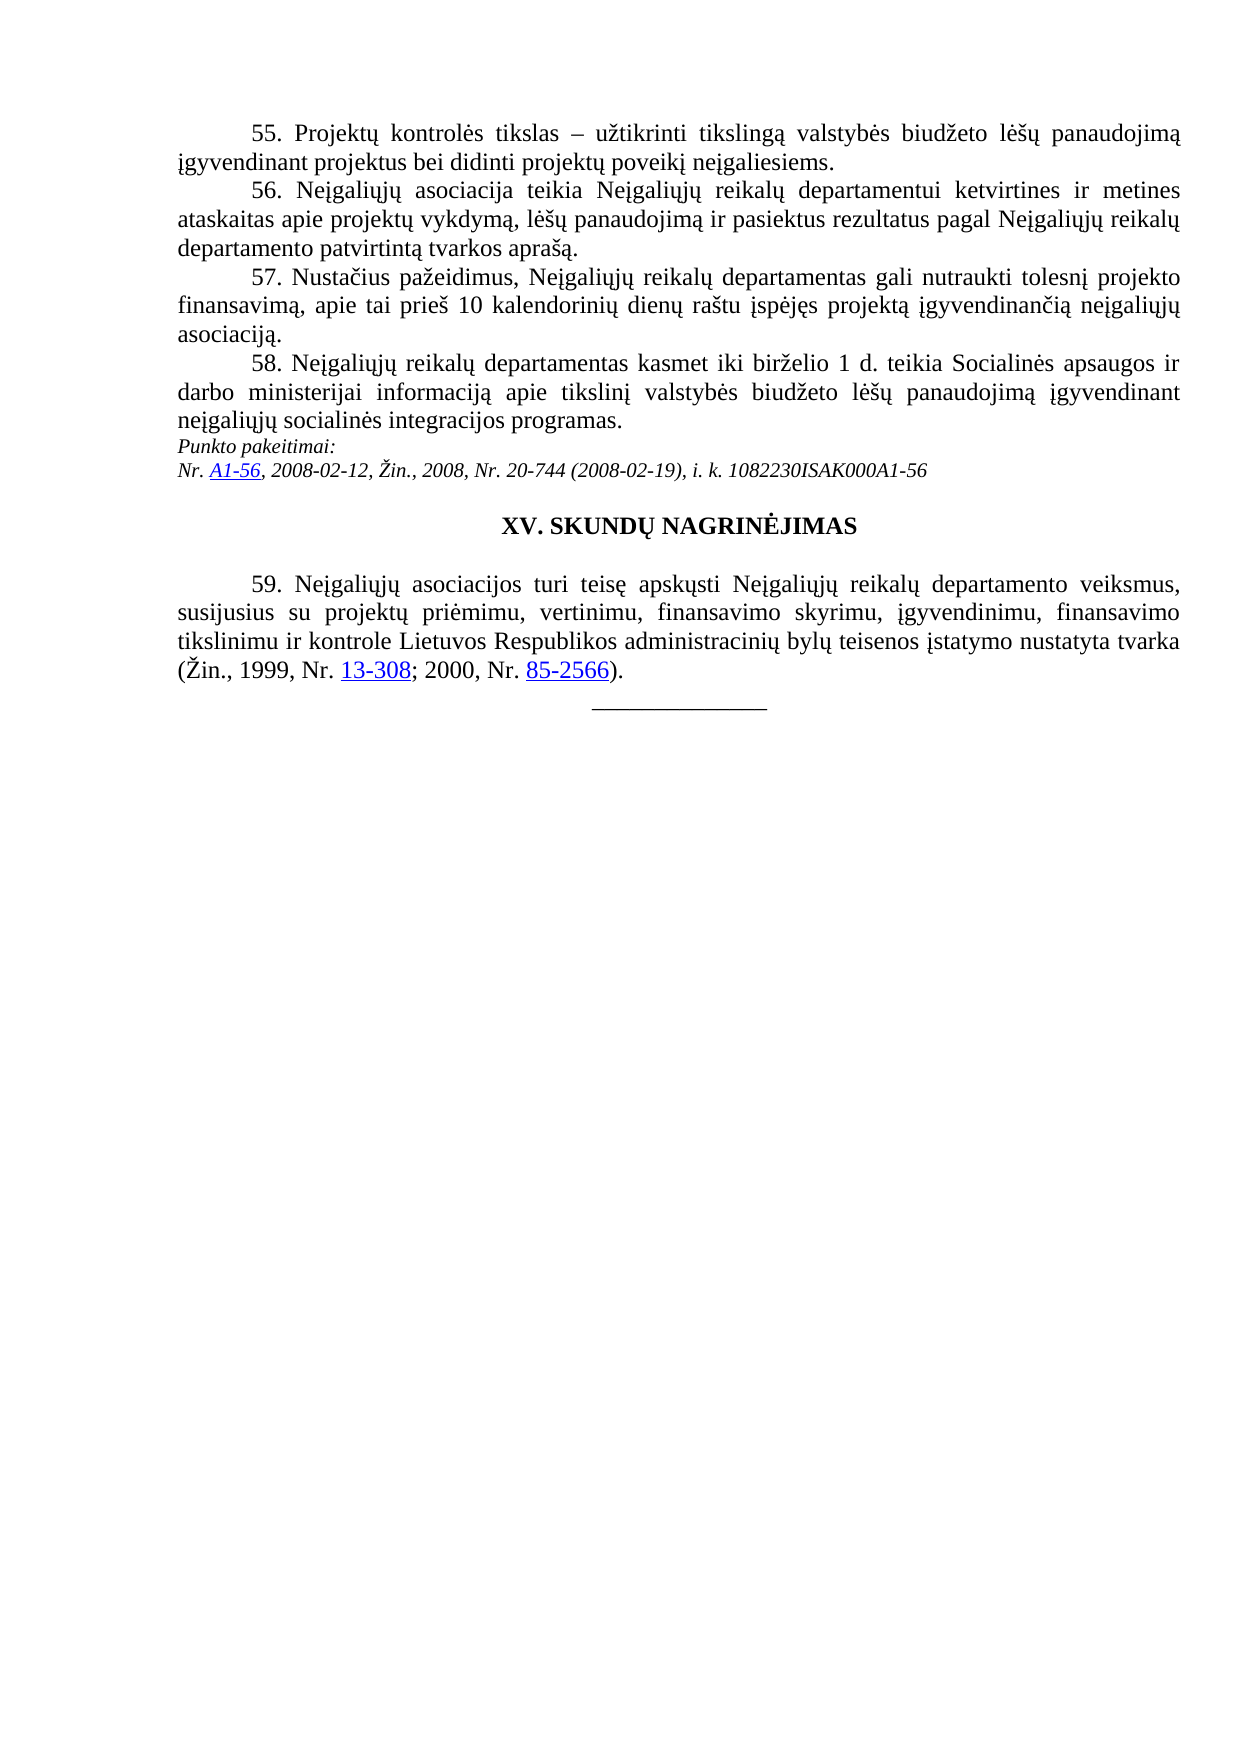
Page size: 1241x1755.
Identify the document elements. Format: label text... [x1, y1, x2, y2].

text Nr. A1-56, 2008-02-12, Žin., 2008, Nr. 20-744 (2008-02-19), i. k. 1082230ISAK000A1-56 [177, 458, 1181, 482]
text ______________ [177, 684, 1181, 712]
text XV. SKUNDŲ NAGRINĖJIMAS [177, 511, 1181, 540]
text 59. Neįgaliųjų asociacijos turi teisę apskųsti Neįgaliųjų reikalų departamento veiksmus, susijusius su projektų priėmimu, vertinimu, finansavimo skyrimu, įgyvendinimu, finansavimo tikslinimu ir kontrole Lietuvos Respublikos administracinių bylų teisenos įstatymo nustatyta tvarka (Žin., 1999, Nr. 13-308; 2000, Nr. 85-2566). [177, 569, 1181, 684]
text Punkto pakeitimai: [177, 434, 1181, 458]
text 57. Nustačius pažeidimus, Neįgaliųjų reikalų departamentas gali nutraukti tolesnį projekto finansavimą, apie tai prieš 10 kalendorinių dienų raštu įspėjęs projektą įgyvendinančią neįgaliųjų asociaciją. [177, 262, 1181, 348]
text 55. Projektų kontrolės tikslas – užtikrinti tikslingą valstybės biudžeto lėšų panaudojimą įgyvendinant projektus bei didinti projektų poveikį neįgaliesiems. [177, 118, 1181, 176]
text 58. Neįgaliųjų reikalų departamentas kasmet iki birželio 1 d. teikia Socialinės apsaugos ir darbo ministerijai informaciją apie tikslinį valstybės biudžeto lėšų panaudojimą įgyvendinant neįgaliųjų socialinės integracijos programas. [177, 348, 1181, 434]
text 56. Neįgaliųjų asociacija teikia Neįgaliųjų reikalų departamentui ketvirtines ir metines ataskaitas apie projektų vykdymą, lėšų panaudojimą ir pasiektus rezultatus pagal Neįgaliųjų reikalų departamento patvirtintą tvarkos aprašą. [177, 176, 1181, 262]
